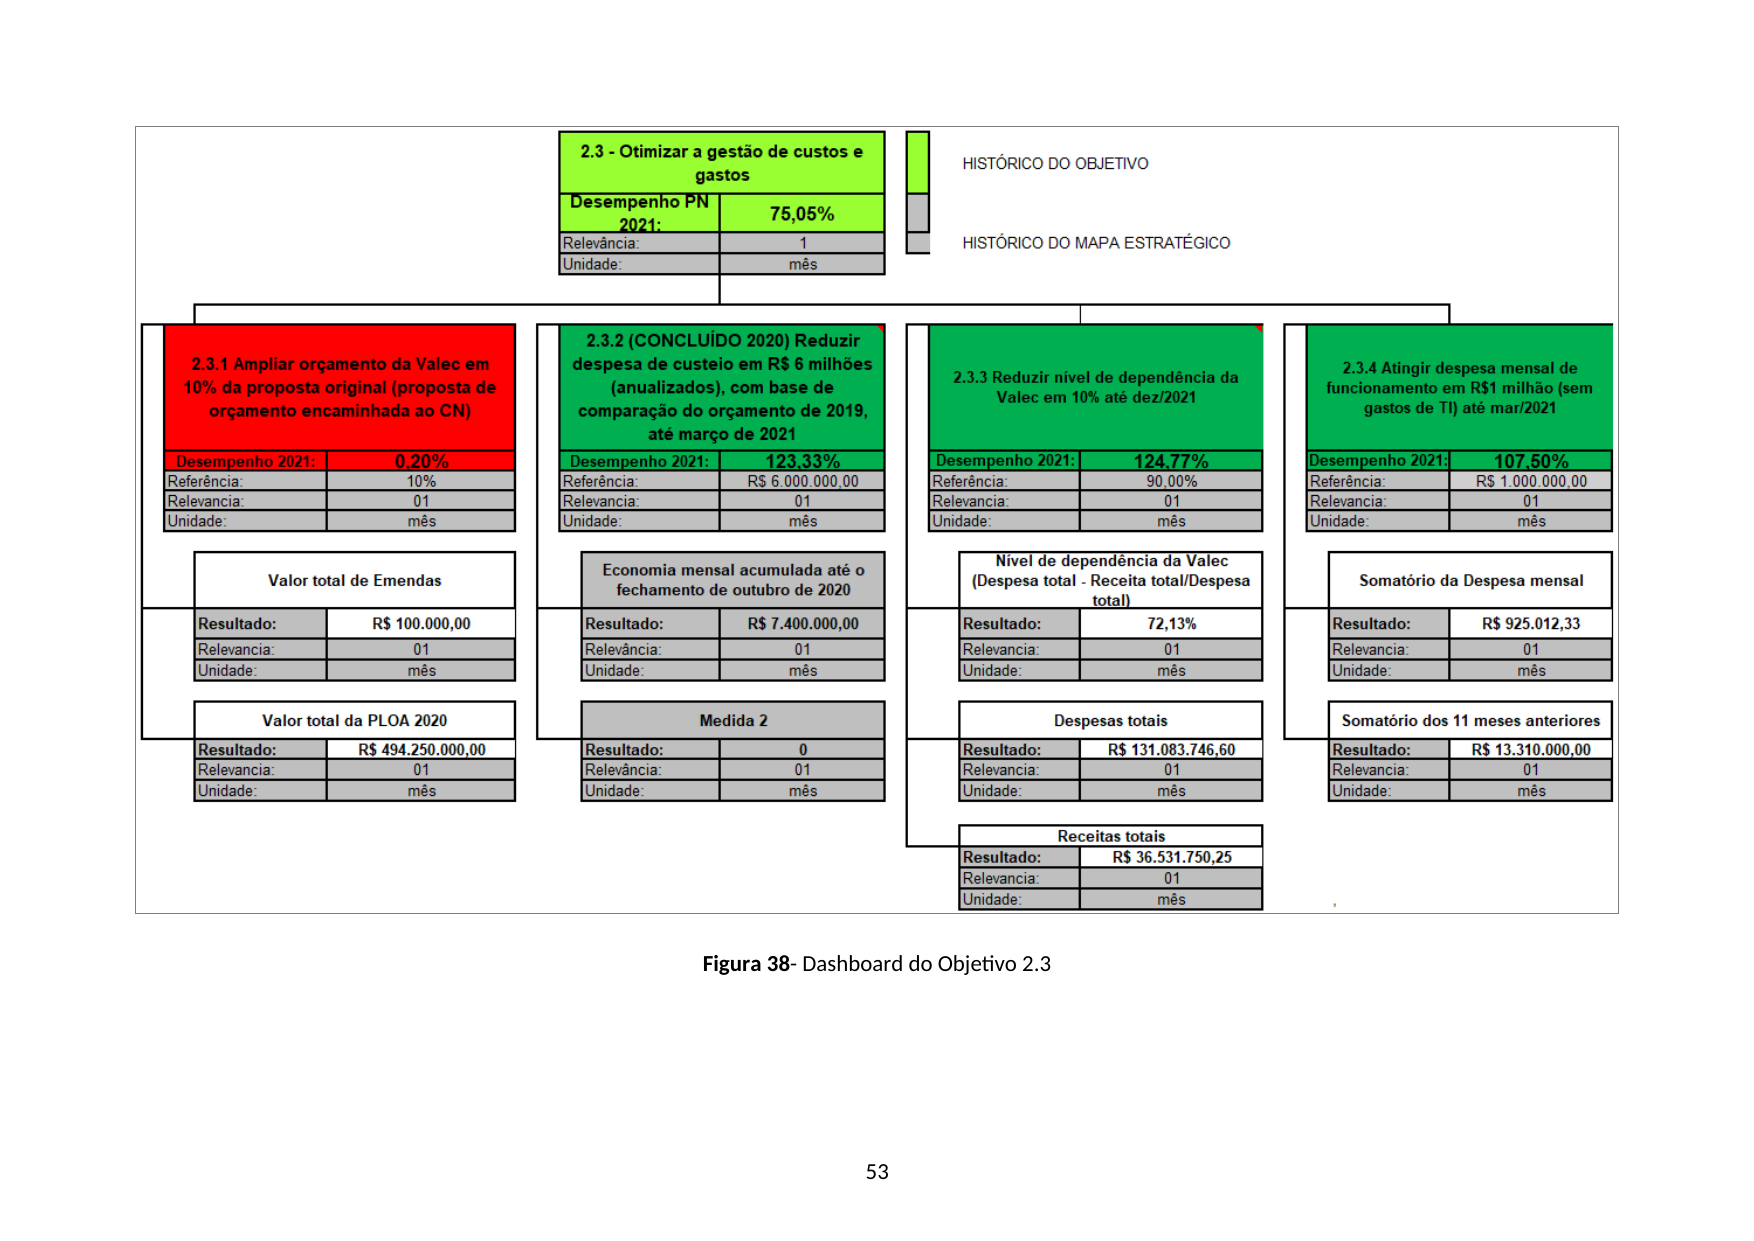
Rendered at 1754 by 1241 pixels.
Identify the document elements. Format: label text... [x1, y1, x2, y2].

text Figura 38- Dashboard do Objetivo 2.3 [75, 949, 1679, 977]
